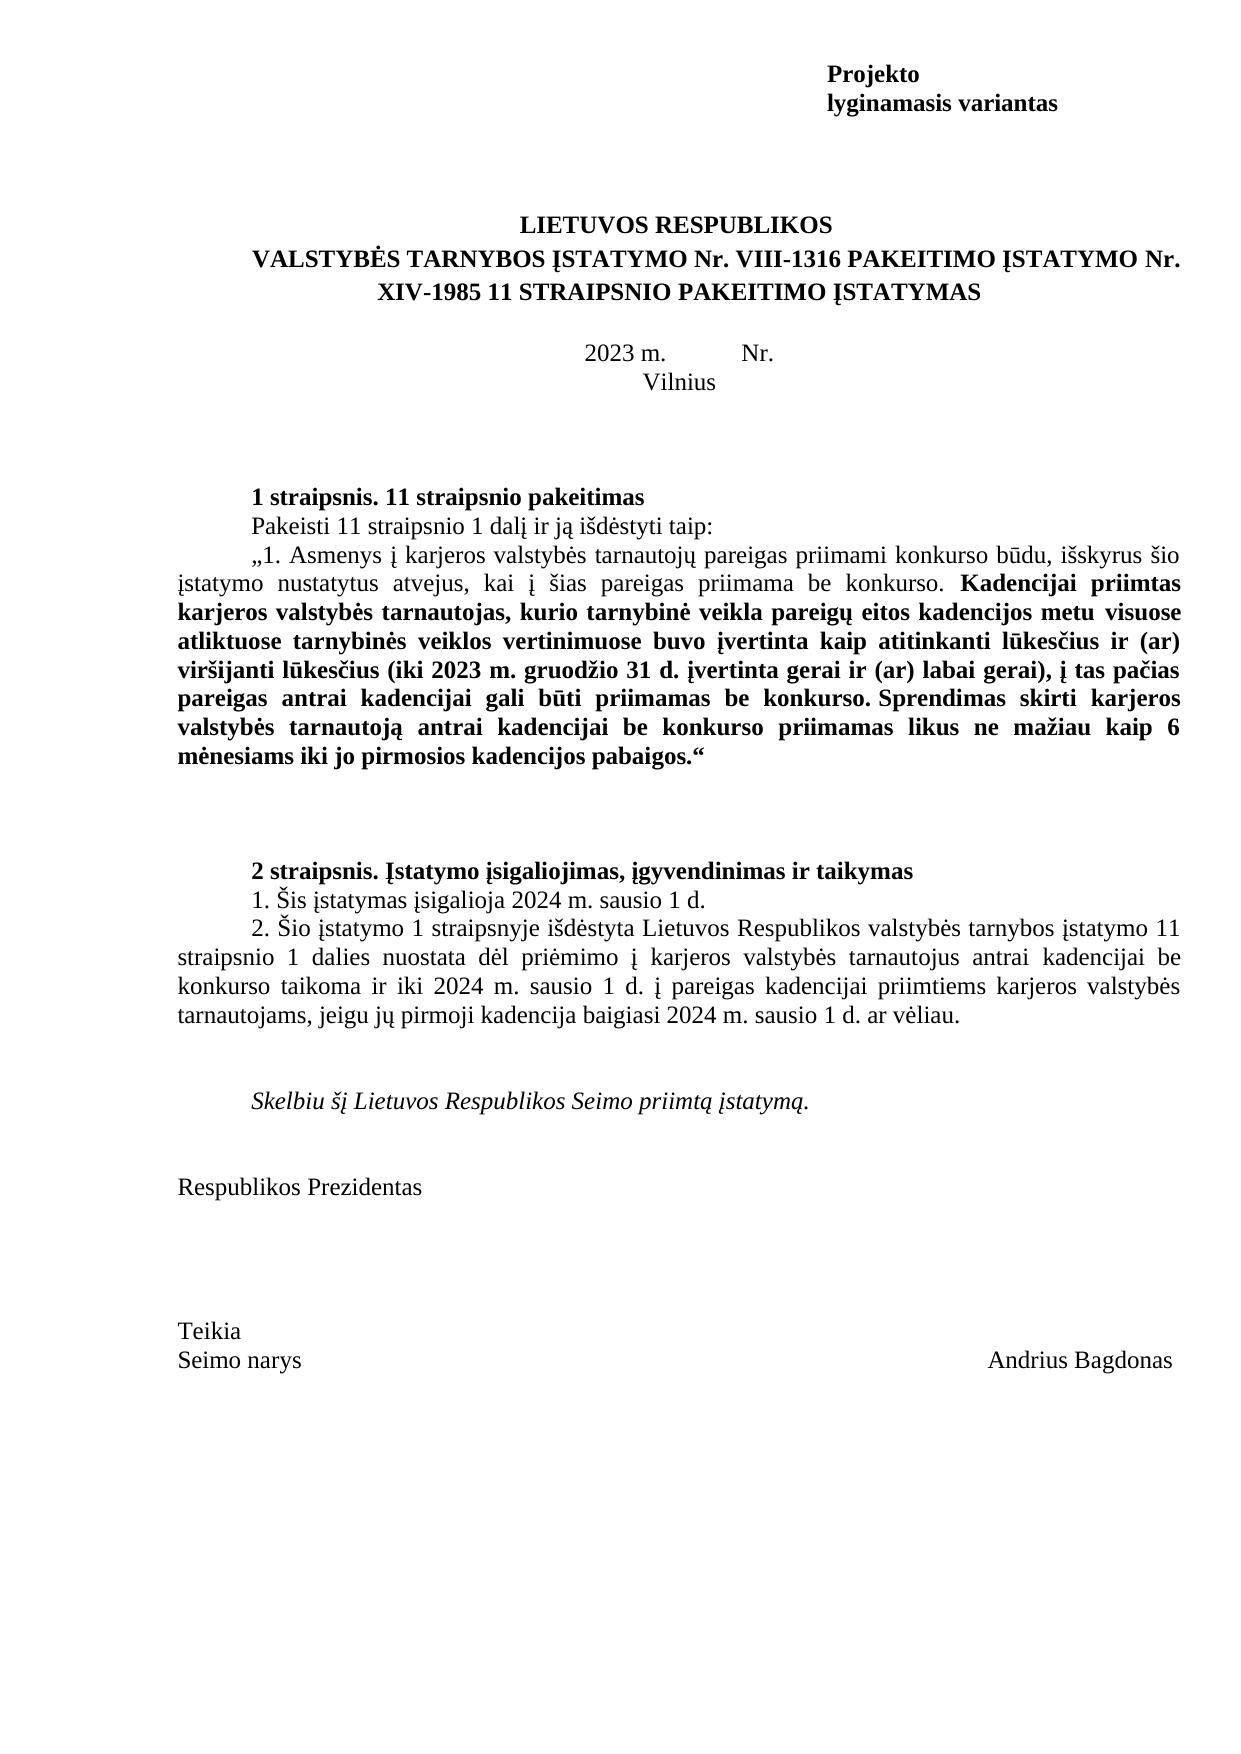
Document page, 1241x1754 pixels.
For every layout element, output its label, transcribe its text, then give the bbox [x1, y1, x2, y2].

text Respublikos Prezidentas [177, 1172, 1181, 1201]
text LIETUVOS RESPUBLIKOS [177, 178, 1181, 239]
text VALSTYBĖS TARNYBOS ĮSTATYMO Nr. VIII-1316 PAKEITIMO ĮSTATYMO Nr. XIV-1985 11 STRAIPSNIO PAKEITIMO ĮSTATYMAS [177, 244, 1181, 305]
text 1. Šis įstatymas įsigalioja 2024 m. sausio 1 d. [177, 885, 1181, 913]
text 1 straipsnis. 11 straipsnio pakeitimas [177, 482, 1181, 511]
text Skelbiu šį Lietuvos Respublikos Seimo priimtą įstatymą. [177, 1086, 1181, 1115]
text Vilnius [177, 367, 1181, 396]
text 2 straipsnis. Įstatymo įsigaliojimas, įgyvendinimas ir taikymas [177, 856, 1181, 885]
text Teikia [177, 1316, 1181, 1345]
text Pakeisti 11 straipsnio 1 dalį ir ją išdėstyti taip: [177, 511, 1181, 540]
text Seimo narys Andrius Bagdonas [177, 1345, 1181, 1373]
text „1. Asmenys į karjeros valstybės tarnautojų pareigas priimami konkurso būdu, išskyrus šio įstatymo nustatytus atvejus, kai į šias pareigas priimama be konkurso. Kadencijai priimtas karjeros valstybės tarnautojas, kurio tarnybinė veikla pareigų eitos kadencijos metu visuose atliktuose tarnybinės veiklos vertinimuose buvo įvertinta kaip atitinkanti lūkesčius ir (ar) viršijanti lūkesčius (iki 2023 m. gruodžio 31 d. įvertinta gerai ir (ar) labai gerai), į tas pačias pareigas antrai kadencijai gali būti priimamas be konkurso. Sprendimas skirti karjeros valstybės tarnautoją antrai kadencijai be konkurso priimamas likus ne mažiau kaip 6 mėnesiams iki jo pirmosios kadencijos pabaigos.“ [177, 540, 1181, 770]
text 2. Šio įstatymo 1 straipsnyje išdėstyta Lietuvos Respublikos valstybės tarnybos įstatymo 11 straipsnio 1 dalies nuostata dėl priėmimo į karjeros valstybės tarnautojus antrai kadencijai be konkurso taikoma ir iki 2024 m. sausio 1 d. į pareigas kadencijai priimtiems karjeros valstybės tarnautojams, jeigu jų pirmoji kadencija baigiasi 2024 m. sausio 1 d. ar vėliau. [177, 913, 1181, 1028]
text 2023 m. Nr. [177, 338, 1181, 367]
